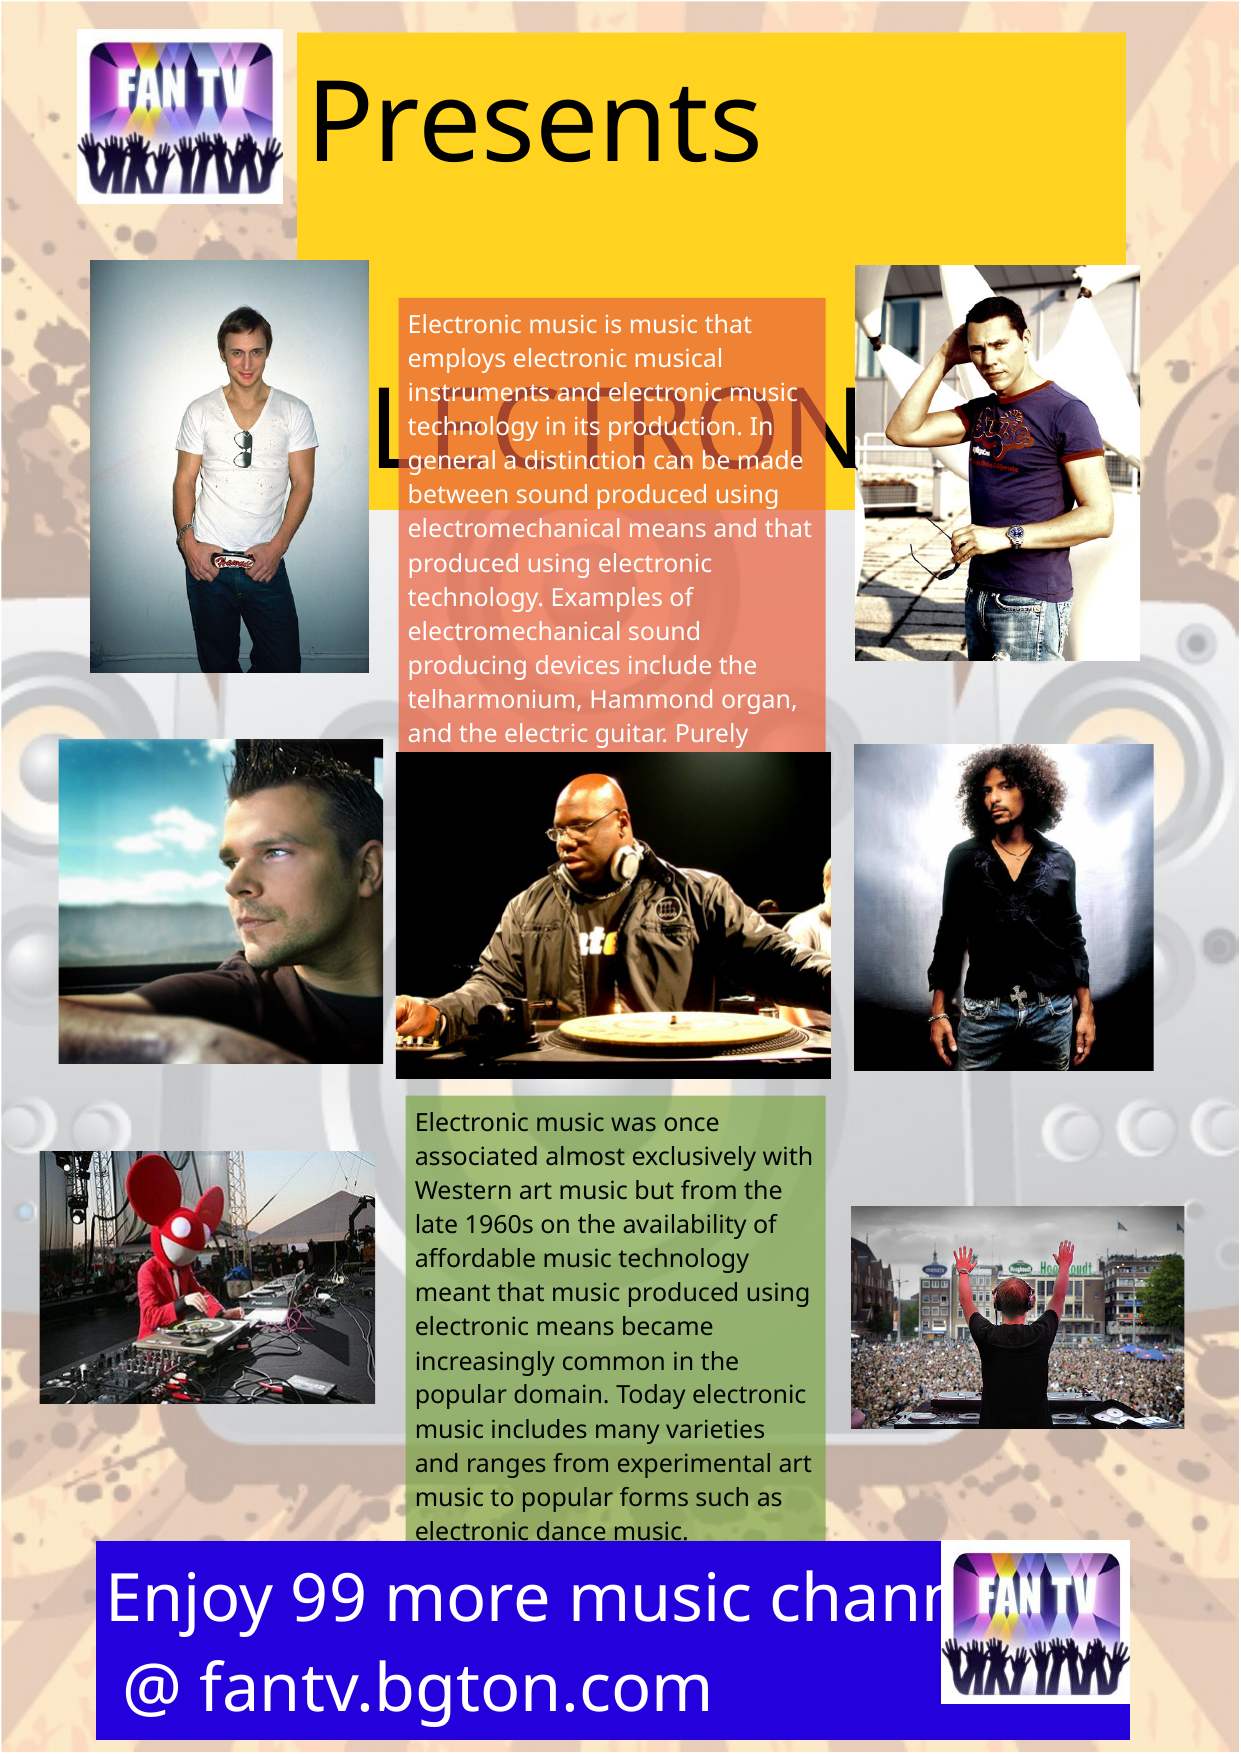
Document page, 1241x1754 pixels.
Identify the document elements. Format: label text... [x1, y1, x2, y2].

text Electronic music is music that employs electronic musical instruments and electronic music technology in its production. In general a distinction can be made between sound produced using electromechanical means and that produced using electronic technology. Examples of electromechanical sound producing devices include the telharmonium, Hammond organ, and the electric guitar. Purely electronic sound production can be achieved using devices such as the Theremin, sound synthesizer, and computer. [407, 307, 817, 752]
picture [1, 1, 1239, 1752]
text Electronic music was once associated almost exclusively with Western art music but from the late 1960s on the availability of affordable music technology meant that music produced using electronic means became increasingly common in the popular domain. Today electronic music includes many varieties and ranges from experimental art music to popular forms such as electronic dance music. [414, 1105, 817, 1541]
text Enjoy 99 more music channels @ fantv.bgton.com [105, 1550, 1121, 1731]
text Presents ELECTRONIC [826, 441, 855, 501]
text Presents ELECTRONIC [306, 41, 1118, 501]
